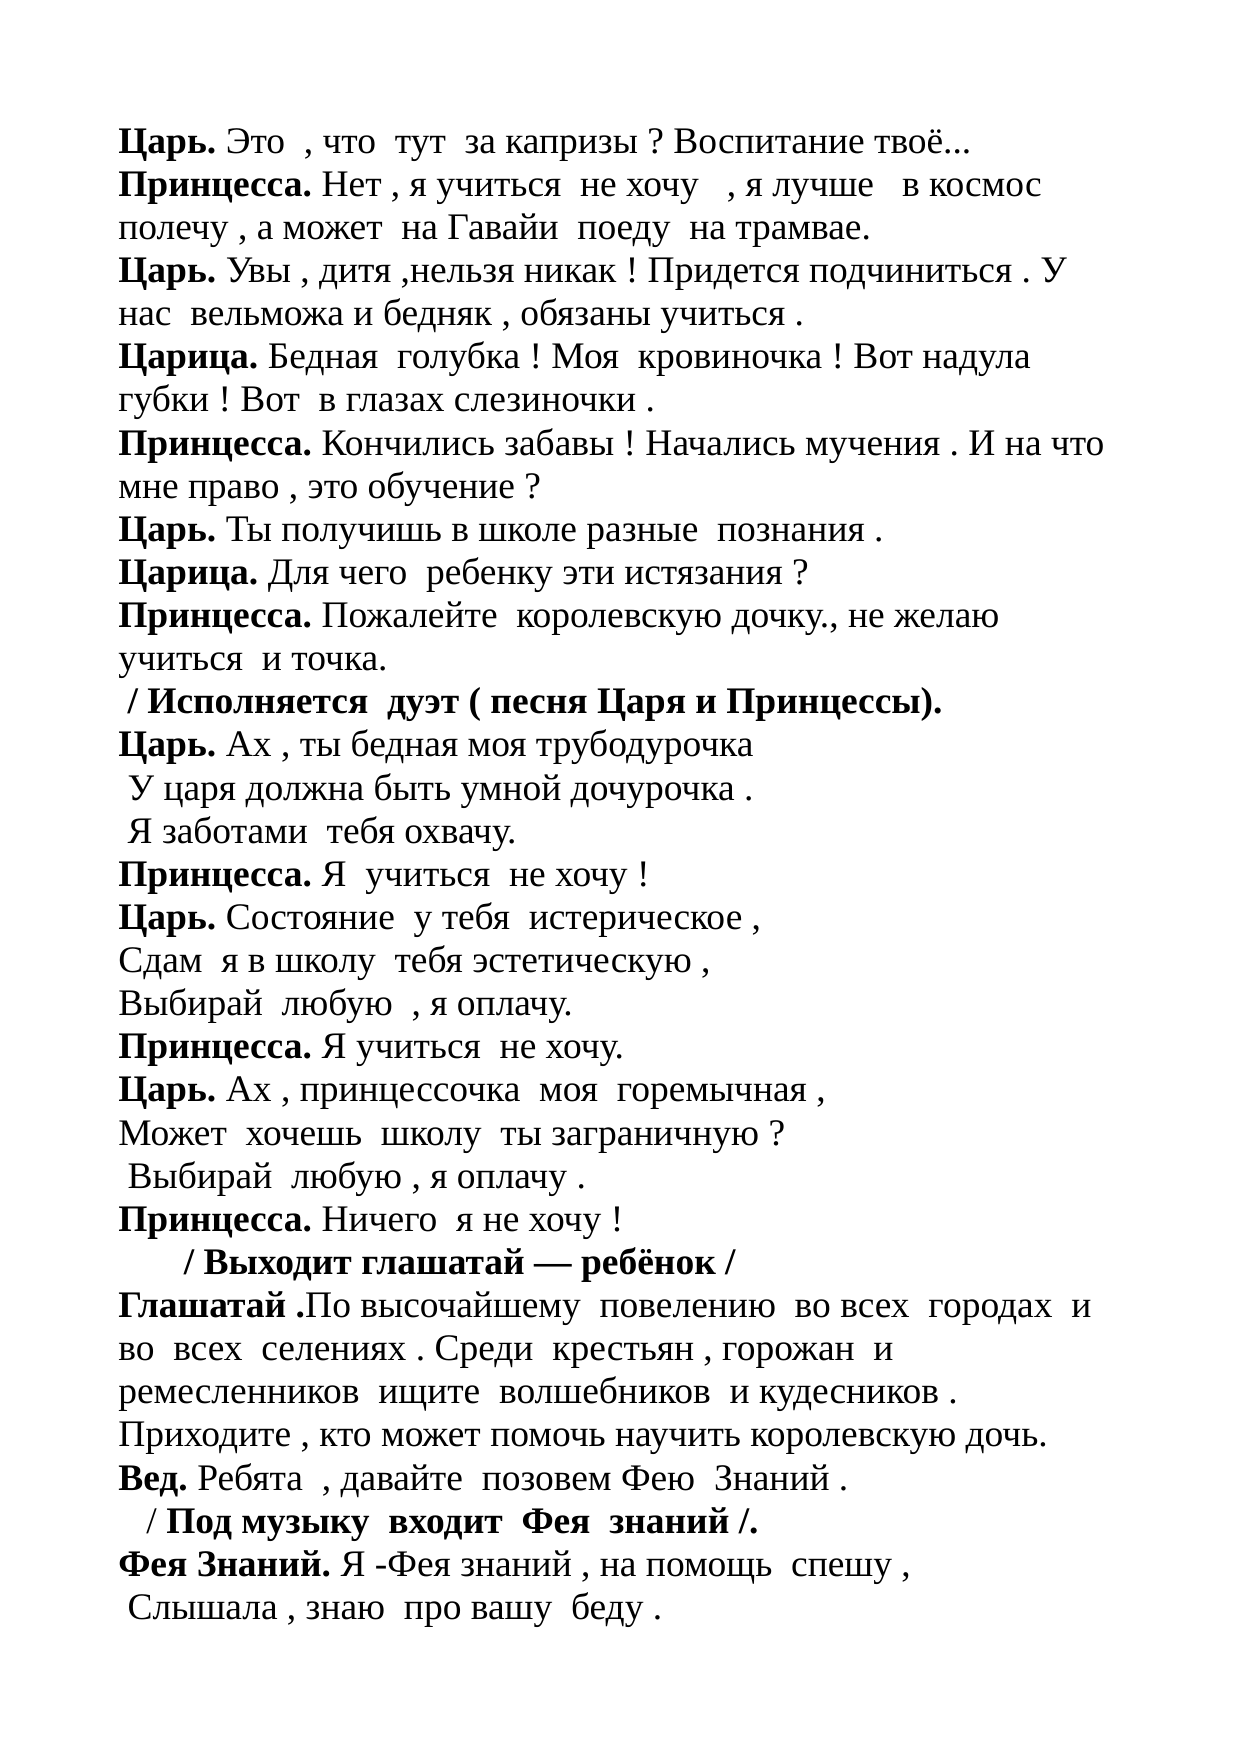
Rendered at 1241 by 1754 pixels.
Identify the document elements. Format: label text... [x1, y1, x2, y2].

text Принцесса. Я учиться не хочу. [118, 1024, 1122, 1067]
text Царь. Это , что тут за капризы ? Воспитание твоё... [118, 118, 1122, 161]
text Принцесса. Я учиться не хочу ! [118, 851, 1122, 894]
text Слышала , знаю про вашу беду . [118, 1584, 1122, 1627]
text Выбирай любую , я оплачу . [118, 1153, 1122, 1196]
text Принцесса. Кончились забавы ! Начались мучения . И на что мне право , это обучение ? [118, 420, 1122, 506]
text / Под музыку входит Фея знаний /. [118, 1498, 1122, 1541]
text Глашатай .По высочайшему повелению во всех городах и во всех селениях . Среди крестьян , горожан и ремесленников ищите волшебников и кудесников . Приходите , кто может помочь научить королевскую дочь. [118, 1282, 1122, 1455]
text Царь. Ах , принцессочка моя горемычная , [118, 1067, 1122, 1110]
text Вед. Ребята , давайте позовем Фею Знаний . [118, 1455, 1122, 1498]
text Царь. Увы , дитя ,нельзя никак ! Придется подчиниться . У нас вельможа и бедняк , обязаны учиться . [118, 247, 1122, 334]
text Фея Знаний. Я -Фея знаний , на помощь спешу , [118, 1541, 1122, 1584]
text Царица. Бедная голубка ! Моя кровиночка ! Вот надула губки ! Вот в глазах слезиночки . [118, 334, 1122, 420]
text / Выходит глашатай — ребёнок / [118, 1239, 1122, 1282]
text Я заботами тебя охвачу. [118, 808, 1122, 851]
text Принцесса. Нет , я учиться не хочу , я лучше в космос полечу , а может на Гавайи поеду на трамвае. [118, 161, 1122, 247]
text Сдам я в школу тебя эстетическую , [118, 937, 1122, 981]
text Царь. Ты получишь в школе разные познания . [118, 506, 1122, 549]
text Царица. Для чего ребенку эти истязания ? [118, 549, 1122, 592]
text У царя должна быть умной дочурочка . [118, 765, 1122, 808]
text Царь. Состояние у тебя истерическое , [118, 894, 1122, 937]
text Царь. Ах , ты бедная моя трубодурочка [118, 722, 1122, 765]
text Принцесса. Пожалейте королевскую дочку., не желаю учиться и точка. [118, 592, 1122, 679]
text / Исполняется дуэт ( песня Царя и Принцессы). [118, 679, 1122, 722]
text Может хочешь школу ты заграничную ? [118, 1110, 1122, 1153]
text Принцесса. Ничего я не хочу ! [118, 1196, 1122, 1239]
text Выбирай любую , я оплачу. [118, 981, 1122, 1024]
